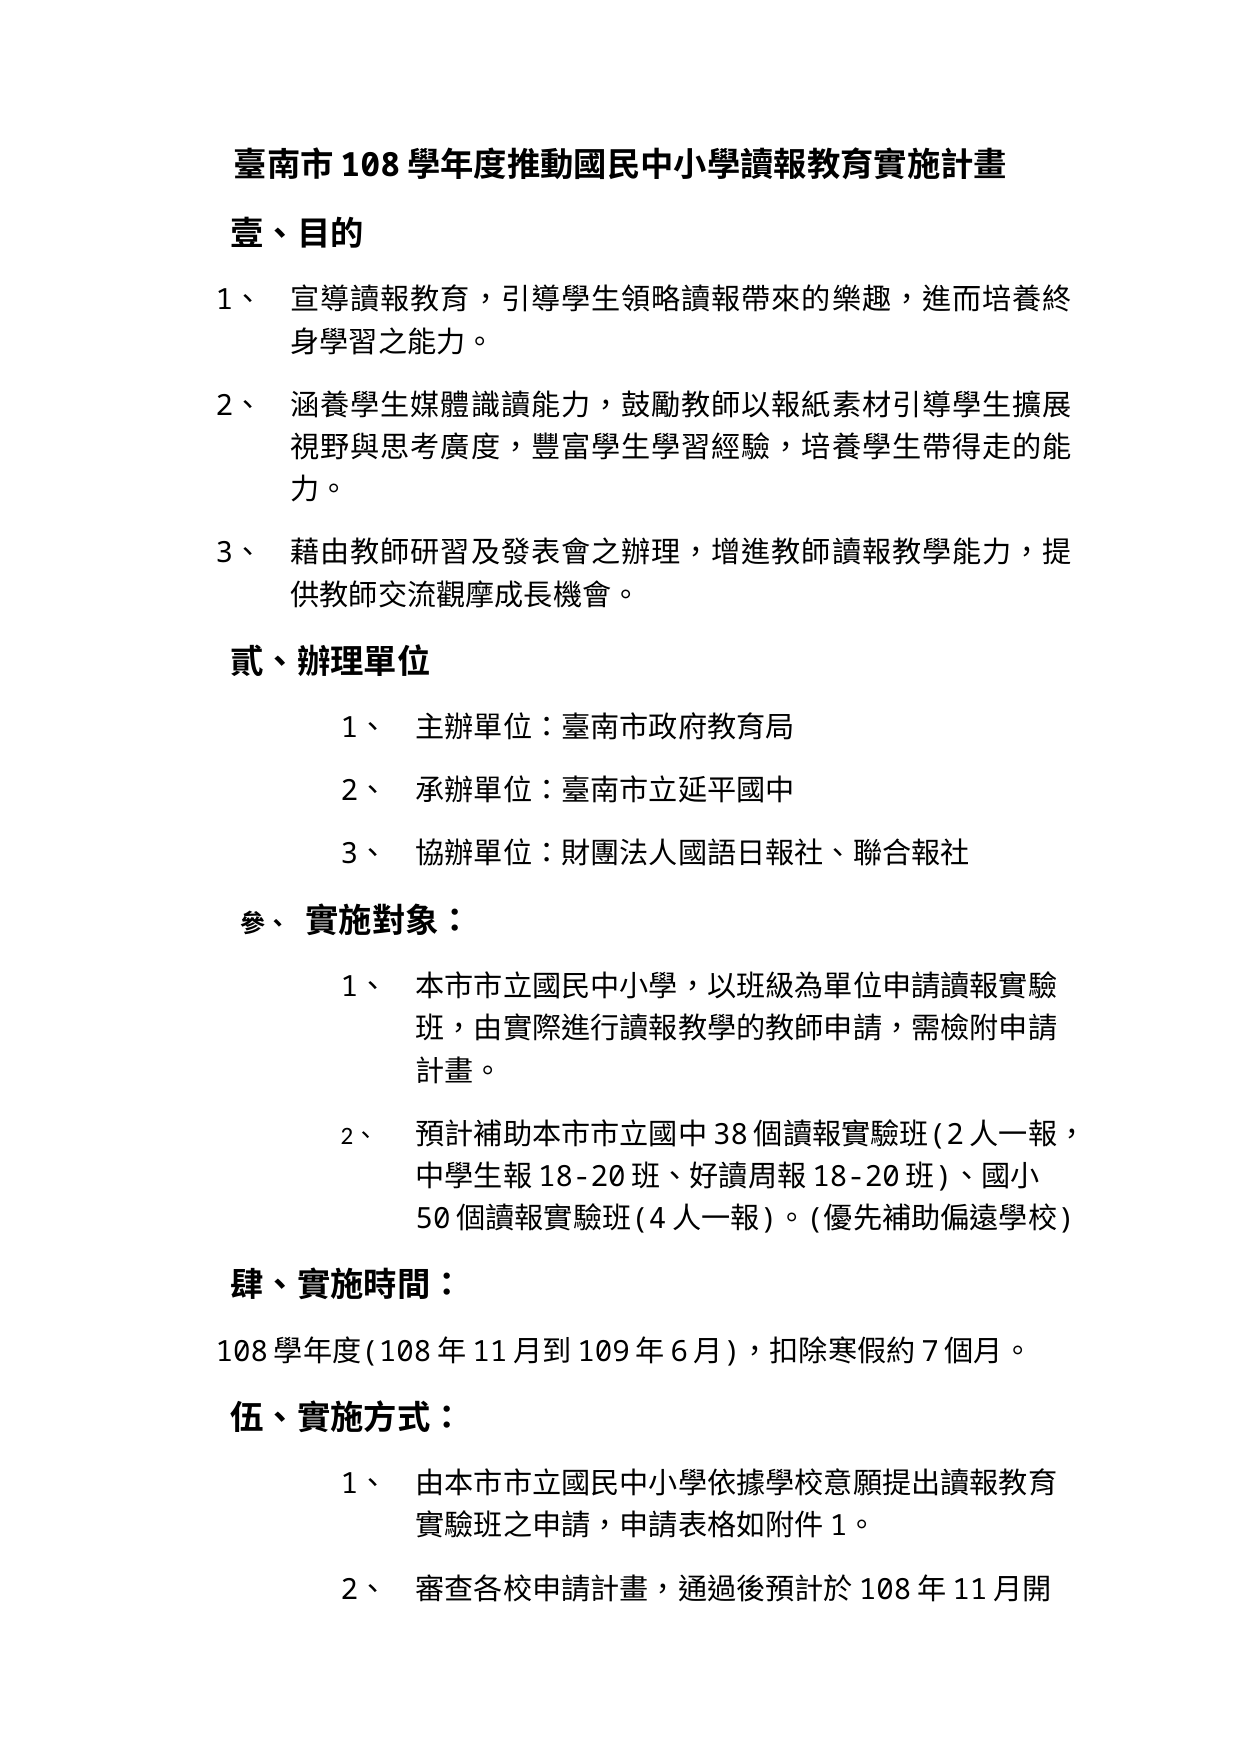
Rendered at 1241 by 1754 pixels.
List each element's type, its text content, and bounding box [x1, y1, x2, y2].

list 由本市市立國民中小學依據學校意願提出讀報教育實驗班之申請，申請表格如附件1。 [340, 1459, 1075, 1544]
list 承辦單位：臺南市立延平國中 [340, 767, 1075, 809]
list 涵養學生媒體識讀能力，鼓勵教師以報紙素材引導學生擴展視野與思考廣度，豐富學生學習經驗，培養學生帶得走的能力。 [215, 381, 1072, 508]
text 108學年度(108年11月到109年6月)，扣除寒假約7個月。 [215, 1327, 1075, 1370]
list 實施方式： [230, 1391, 1075, 1439]
list 主辦單位：臺南市政府教育局 [340, 704, 1075, 746]
list 預計補助本市市立國中38個讀報實驗班(2人一報，中學生報18-20班、好讀周報18-20班)、國小50個讀報實驗班(4人一報)。(優先補助偏遠學校) [340, 1110, 1075, 1237]
list 本市市立國民中小學，以班級為單位申請讀報實驗班，由實際進行讀報教學的教師申請，需檢附申請計畫。 [340, 962, 1075, 1089]
list 審查各校申請計畫，通過後預計於108年11月開 [340, 1565, 1075, 1608]
text 臺南市108學年度推動國民中小學讀報教育實施計畫 [165, 137, 1075, 186]
list 目的 [230, 207, 1075, 255]
list 宣導讀報教育，引導學生領略讀報帶來的樂趣，進而培養終身學習之能力。 [215, 276, 1072, 360]
list 辦理單位 [230, 634, 1075, 683]
list 實施時間： [230, 1258, 1075, 1306]
list 實施對象： [240, 893, 1075, 942]
list 藉由教師研習及發表會之辦理，增進教師讀報教學能力，提供教師交流觀摩成長機會。 [215, 529, 1072, 614]
list 協辦單位：財團法人國語日報社、聯合報社 [340, 830, 1075, 872]
